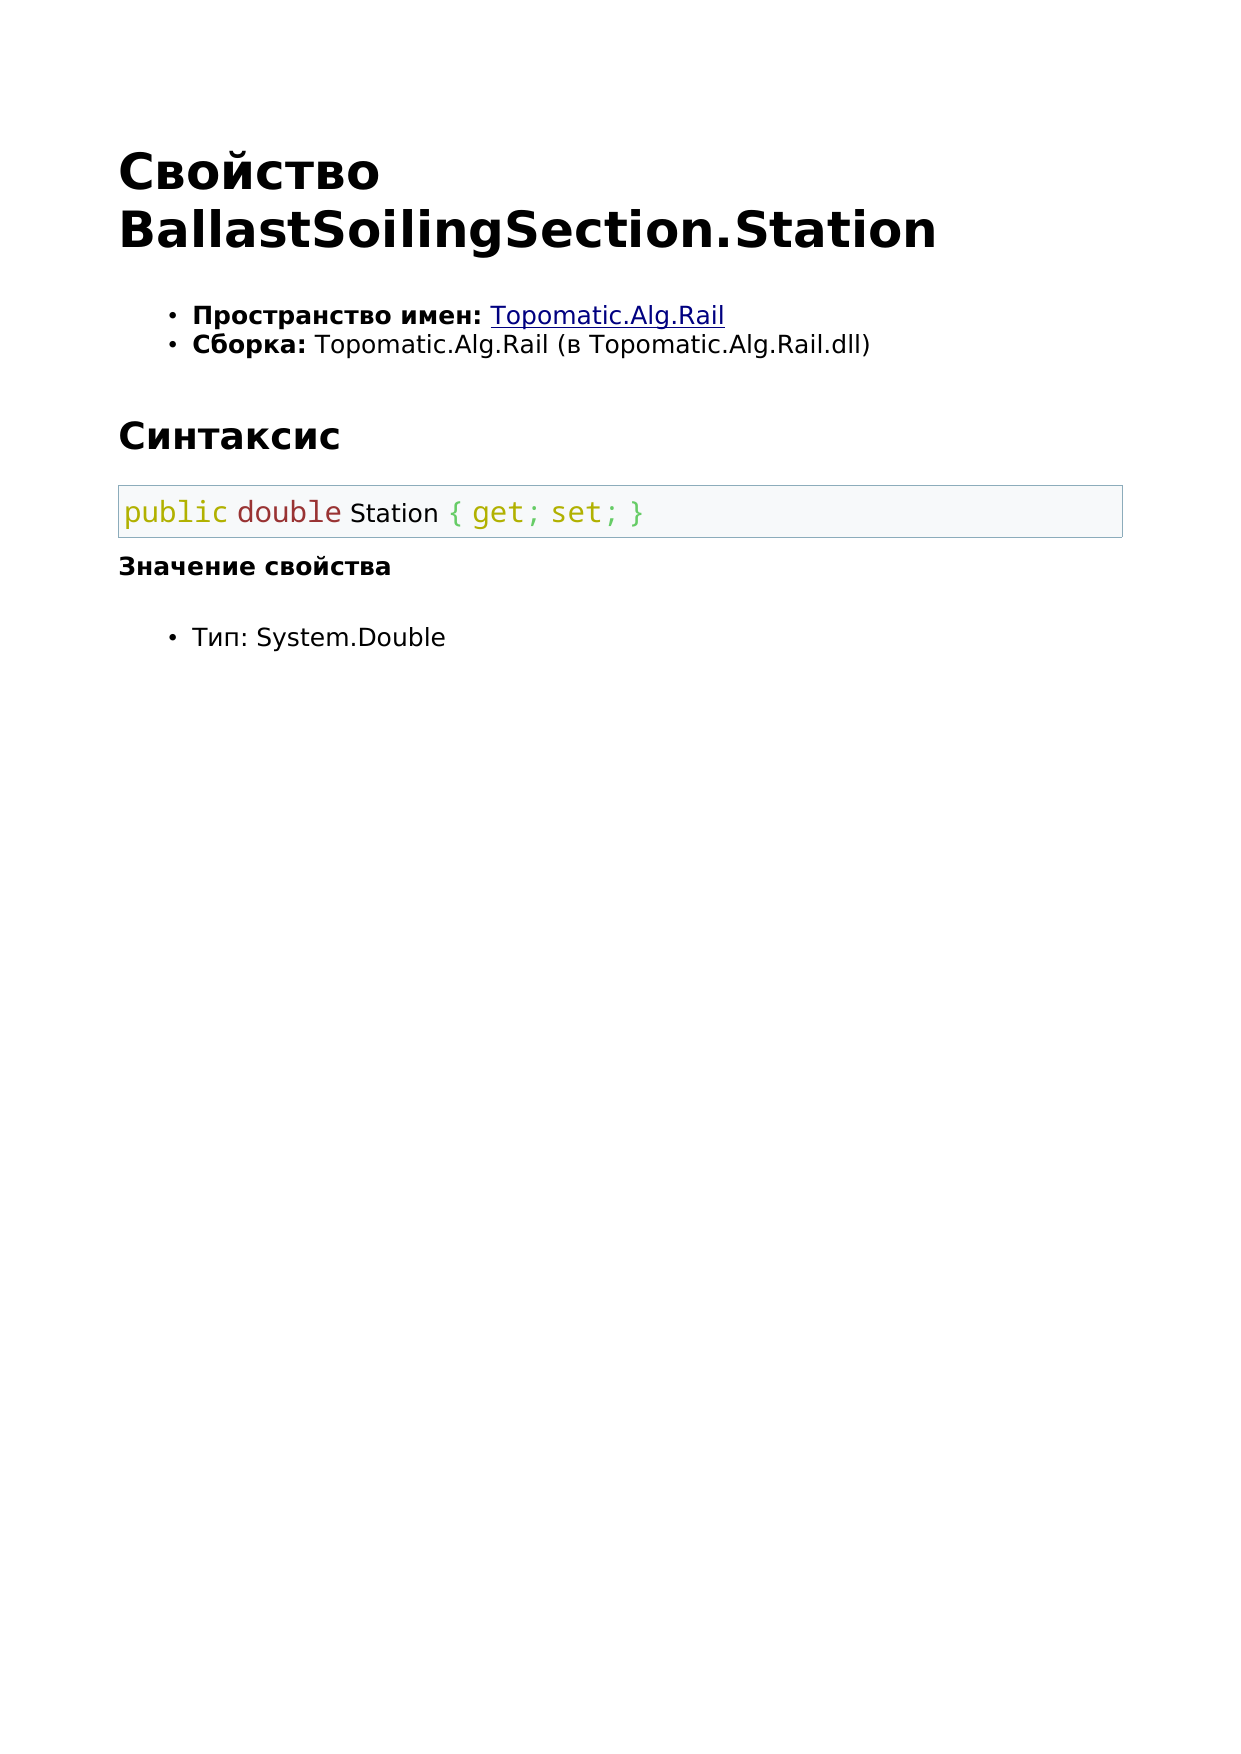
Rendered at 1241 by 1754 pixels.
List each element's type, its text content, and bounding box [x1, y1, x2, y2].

list Тип: System.Double [177, 623, 1122, 652]
list Пространство имен: Topomatic.Alg.Rail [177, 302, 1122, 331]
text Значение свойства [118, 552, 1122, 581]
table_header public double Station { get; set; } [119, 486, 1122, 537]
subtitle Синтаксис [118, 414, 1122, 458]
subtitle Свойство BallastSoilingSection.Station [118, 143, 1122, 259]
list Сборка: Topomatic.Alg.Rail (в Topomatic.Alg.Rail.dll) [177, 331, 1122, 360]
